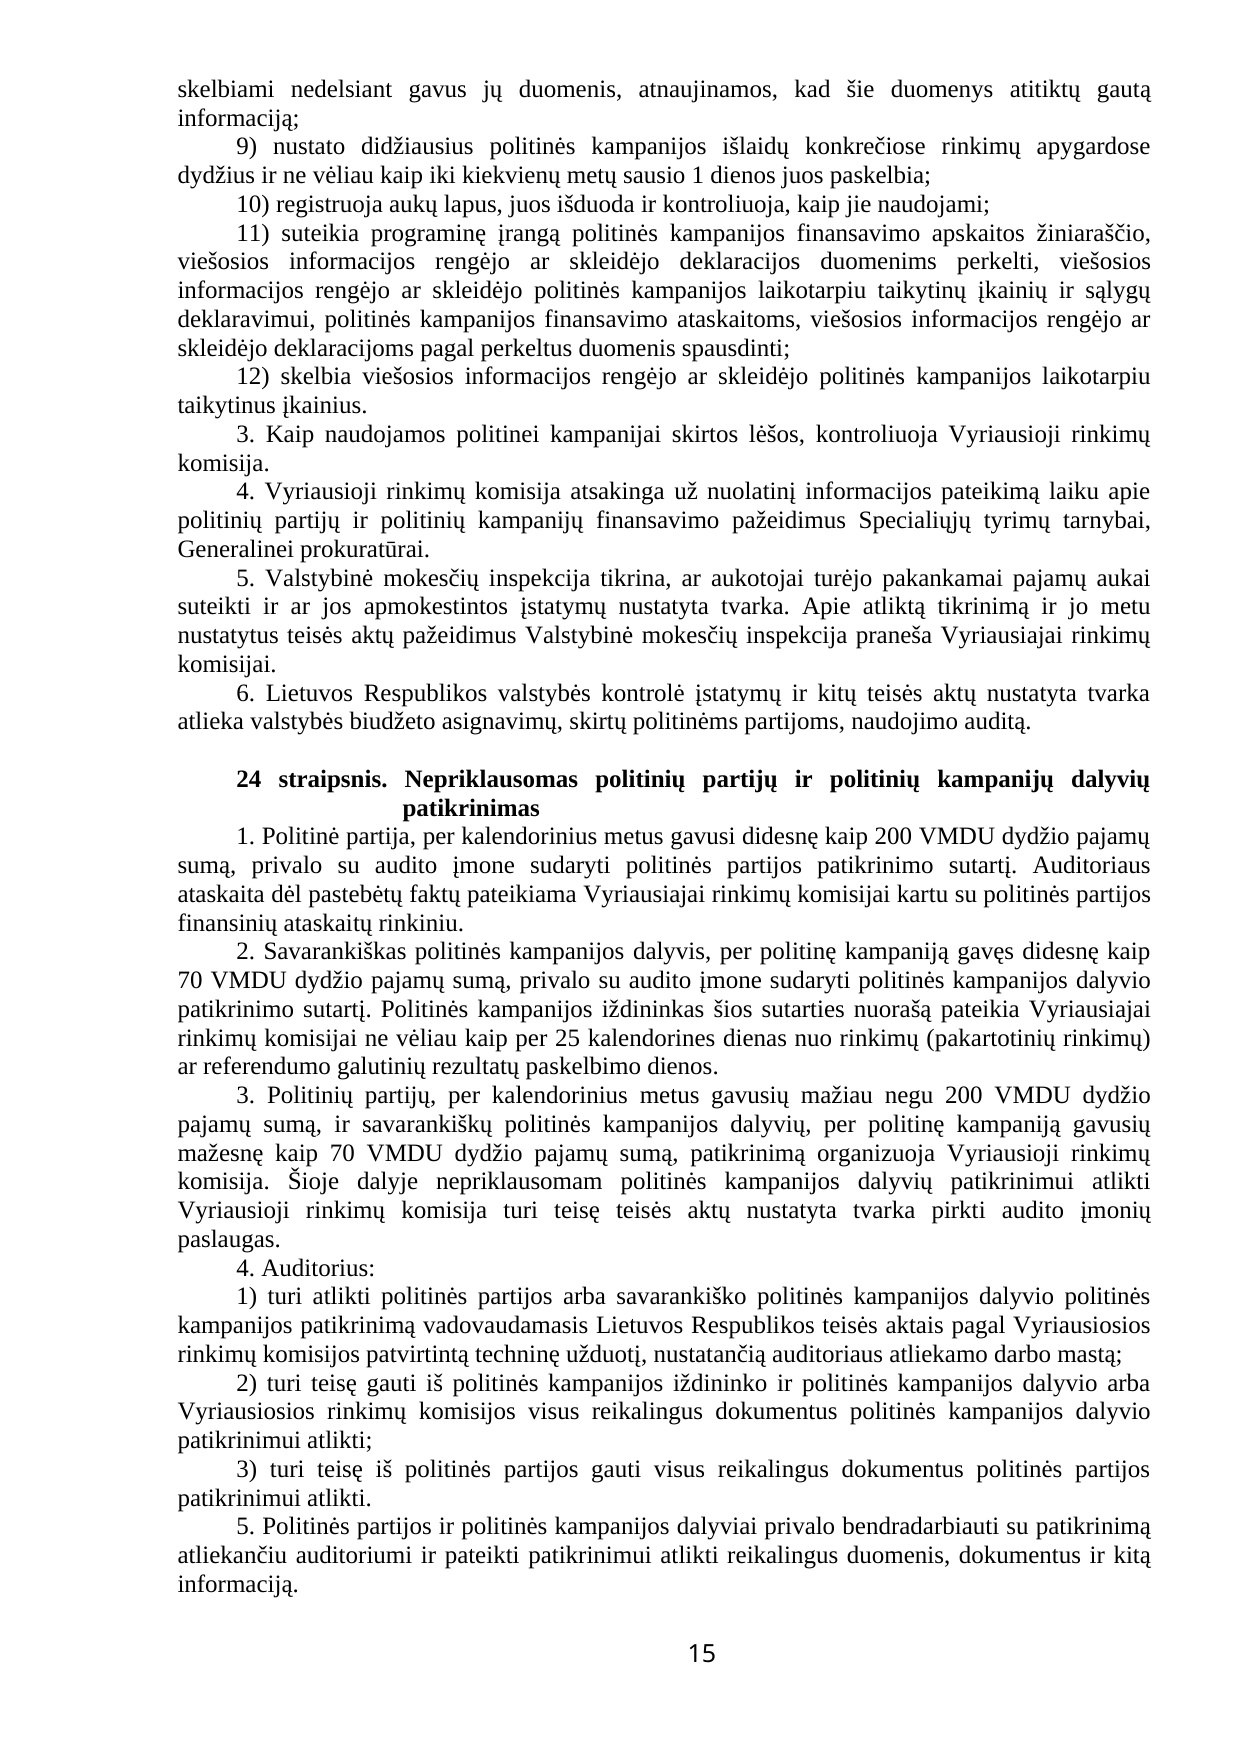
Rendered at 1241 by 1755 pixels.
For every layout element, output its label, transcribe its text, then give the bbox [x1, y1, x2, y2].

text 3) turi teisę iš politinės partijos gauti visus reikalingus dokumentus politinės partijos patikrinimui atlikti. [177, 1454, 1152, 1511]
text 6. Lietuvos Respublikos valstybės kontrolė įstatymų ir kitų teisės aktų nustatyta tvarka atlieka valstybės biudžeto asignavimų, skirtų politinėms partijoms, naudojimo auditą. [177, 678, 1152, 735]
text 11) suteikia programinę įrangą politinės kampanijos finansavimo apskaitos žiniaraščio, viešosios informacijos rengėjo ar skleidėjo deklaracijos duomenims perkelti, viešosios informacijos rengėjo ar skleidėjo politinės kampanijos laikotarpiu taikytinų įkainių ir sąlygų deklaravimui, politinės kampanijos finansavimo ataskaitoms, viešosios informacijos rengėjo ar skleidėjo deklaracijoms pagal perkeltus duomenis spausdinti; [177, 218, 1152, 361]
text skelbiami nedelsiant gavus jų duomenis, atnaujinamos, kad šie duomenys atitiktų gautą informaciją; [177, 74, 1152, 131]
text 12) skelbia viešosios informacijos rengėjo ar skleidėjo politinės kampanijos laikotarpiu taikytinus įkainius. [177, 361, 1152, 419]
text 10) registruoja aukų lapus, juos išduoda ir kontroliuoja, kaip jie naudojami; [177, 189, 1152, 218]
text 3. Politinių partijų, per kalendorinius metus gavusių mažiau negu 200 VMDU dydžio pajamų sumą, ir savarankiškų politinės kampanijos dalyvių, per politinę kampaniją gavusių mažesnę kaip 70 VMDU dydžio pajamų sumą, patikrinimą organizuoja Vyriausioji rinkimų komisija. Šioje dalyje nepriklausomam politinės kampanijos dalyvių patikrinimui atlikti Vyriausioji rinkimų komisija turi teisę teisės aktų nustatyta tvarka pirkti audito įmonių paslaugas. [177, 1080, 1152, 1253]
text 5. Valstybinė mokesčių inspekcija tikrina, ar aukotojai turėjo pakankamai pajamų aukai suteikti ir ar jos apmokestintos įstatymų nustatyta tvarka. Apie atliktą tikrinimą ir jo metu nustatytus teisės aktų pažeidimus Valstybinė mokesčių inspekcija praneša Vyriausiajai rinkimų komisijai. [177, 563, 1152, 678]
text 9) nustato didžiausius politinės kampanijos išlaidų konkrečiose rinkimų apygardose dydžius ir ne vėliau kaip iki kiekvienų metų sausio 1 dienos juos paskelbia; [177, 131, 1152, 189]
text 4. Vyriausioji rinkimų komisija atsakinga už nuolatinį informacijos pateikimą laiku apie politinių partijų ir politinių kampanijų finansavimo pažeidimus Specialiųjų tyrimų tarnybai, Generalinei prokuratūrai. [177, 476, 1152, 563]
text 2. Savarankiškas politinės kampanijos dalyvis, per politinę kampaniją gavęs didesnę kaip 70 VMDU dydžio pajamų sumą, privalo su audito įmone sudaryti politinės kampanijos dalyvio patikrinimo sutartį. Politinės kampanijos iždininkas šios sutarties nuorašą pateikia Vyriausiajai rinkimų komisijai ne vėliau kaip per 25 kalendorines dienas nuo rinkimų (pakartotinių rinkimų) ar referendumo galutinių rezultatų paskelbimo dienos. [177, 936, 1152, 1080]
text 3. Kaip naudojamos politinei kampanijai skirtos lėšos, kontroliuoja Vyriausioji rinkimų komisija. [177, 419, 1152, 476]
text 1. Politinė partija, per kalendorinius metus gavusi didesnę kaip 200 VMDU dydžio pajamų sumą, privalo su audito įmone sudaryti politinės partijos patikrinimo sutartį. Auditoriaus ataskaita dėl pastebėtų faktų pateikiama Vyriausiajai rinkimų komisijai kartu su politinės partijos finansinių ataskaitų rinkiniu. [177, 821, 1152, 936]
text 24 straipsnis. Nepriklausomas politinių partijų ir politinių kampanijų dalyvių patikrinimas [236, 764, 1152, 821]
text 5. Politinės partijos ir politinės kampanijos dalyviai privalo bendradarbiauti su patikrinimą atliekančiu auditoriumi ir pateikti patikrinimui atlikti reikalingus duomenis, dokumentus ir kitą informaciją. [177, 1511, 1152, 1598]
text 2) turi teisę gauti iš politinės kampanijos iždininko ir politinės kampanijos dalyvio arba Vyriausiosios rinkimų komisijos visus reikalingus dokumentus politinės kampanijos dalyvio patikrinimui atlikti; [177, 1368, 1152, 1454]
text 1) turi atlikti politinės partijos arba savarankiško politinės kampanijos dalyvio politinės kampanijos patikrinimą vadovaudamasis Lietuvos Respublikos teisės aktais pagal Vyriausiosios rinkimų komisijos patvirtintą techninę užduotį, nustatančią auditoriaus atliekamo darbo mastą; [177, 1281, 1152, 1368]
text 4. Auditorius: [177, 1253, 1152, 1281]
